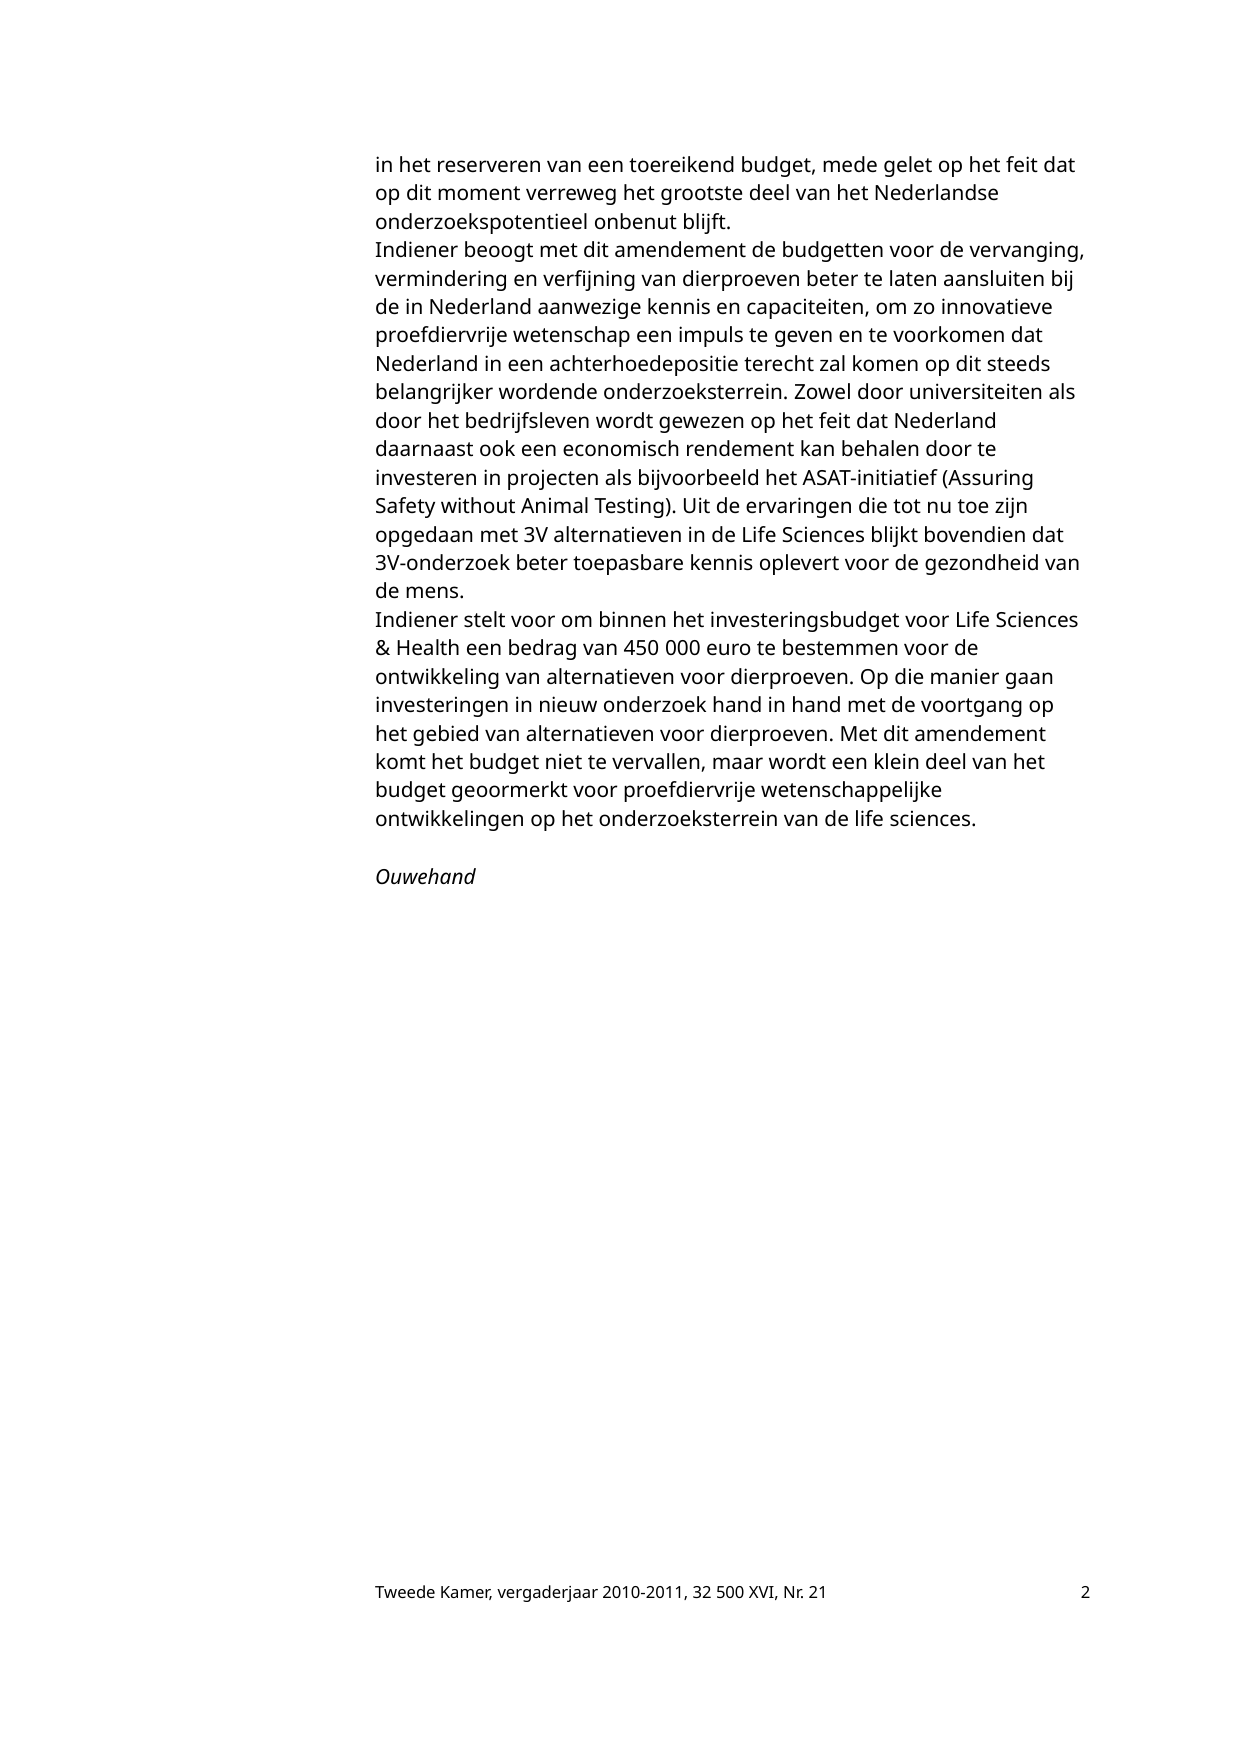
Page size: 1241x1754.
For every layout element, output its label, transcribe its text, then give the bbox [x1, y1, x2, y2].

text Ouwehand [375, 862, 1090, 891]
text Indiener stelt voor om binnen het investeringsbudget voor Life Sciences & Health een bedrag van 450 000 euro te bestemmen voor de ontwikkeling van alternatieven voor dierproeven. Op die manier gaan investeringen in nieuw onderzoek hand in hand met de voortgang op het gebied van alternatieven voor dierproeven. Met dit amendement komt het budget niet te vervallen, maar wordt een klein deel van het budget geoormerkt voor proefdiervrije wetenschappelijke ontwikkelingen op het onderzoeksterrein van de life sciences. [375, 605, 1090, 832]
text in het reserveren van een toereikend budget, mede gelet op het feit dat op dit moment verreweg het grootste deel van het Nederlandse onderzoekspotentieel onbenut blijft. [375, 150, 1090, 235]
text Indiener beoogt met dit amendement de budgetten voor de vervanging, vermindering en verfijning van dierproeven beter te laten aansluiten bij de in Nederland aanwezige kennis en capaciteiten, om zo innovatieve proefdiervrije wetenschap een impuls te geven en te voorkomen dat Nederland in een achterhoedepositie terecht zal komen op dit steeds belangrijker wordende onderzoeksterrein. Zowel door universiteiten als door het bedrijfsleven wordt gewezen op het feit dat Nederland daarnaast ook een economisch rendement kan behalen door te investeren in projecten als bijvoorbeeld het ASAT-initiatief (Assuring Safety without Animal Testing). Uit de ervaringen die tot nu toe zijn opgedaan met 3V alternatieven in de Life Sciences blijkt bovendien dat 3V-onderzoek beter toepasbare kennis oplevert voor de gezondheid van de mens. [375, 235, 1090, 605]
